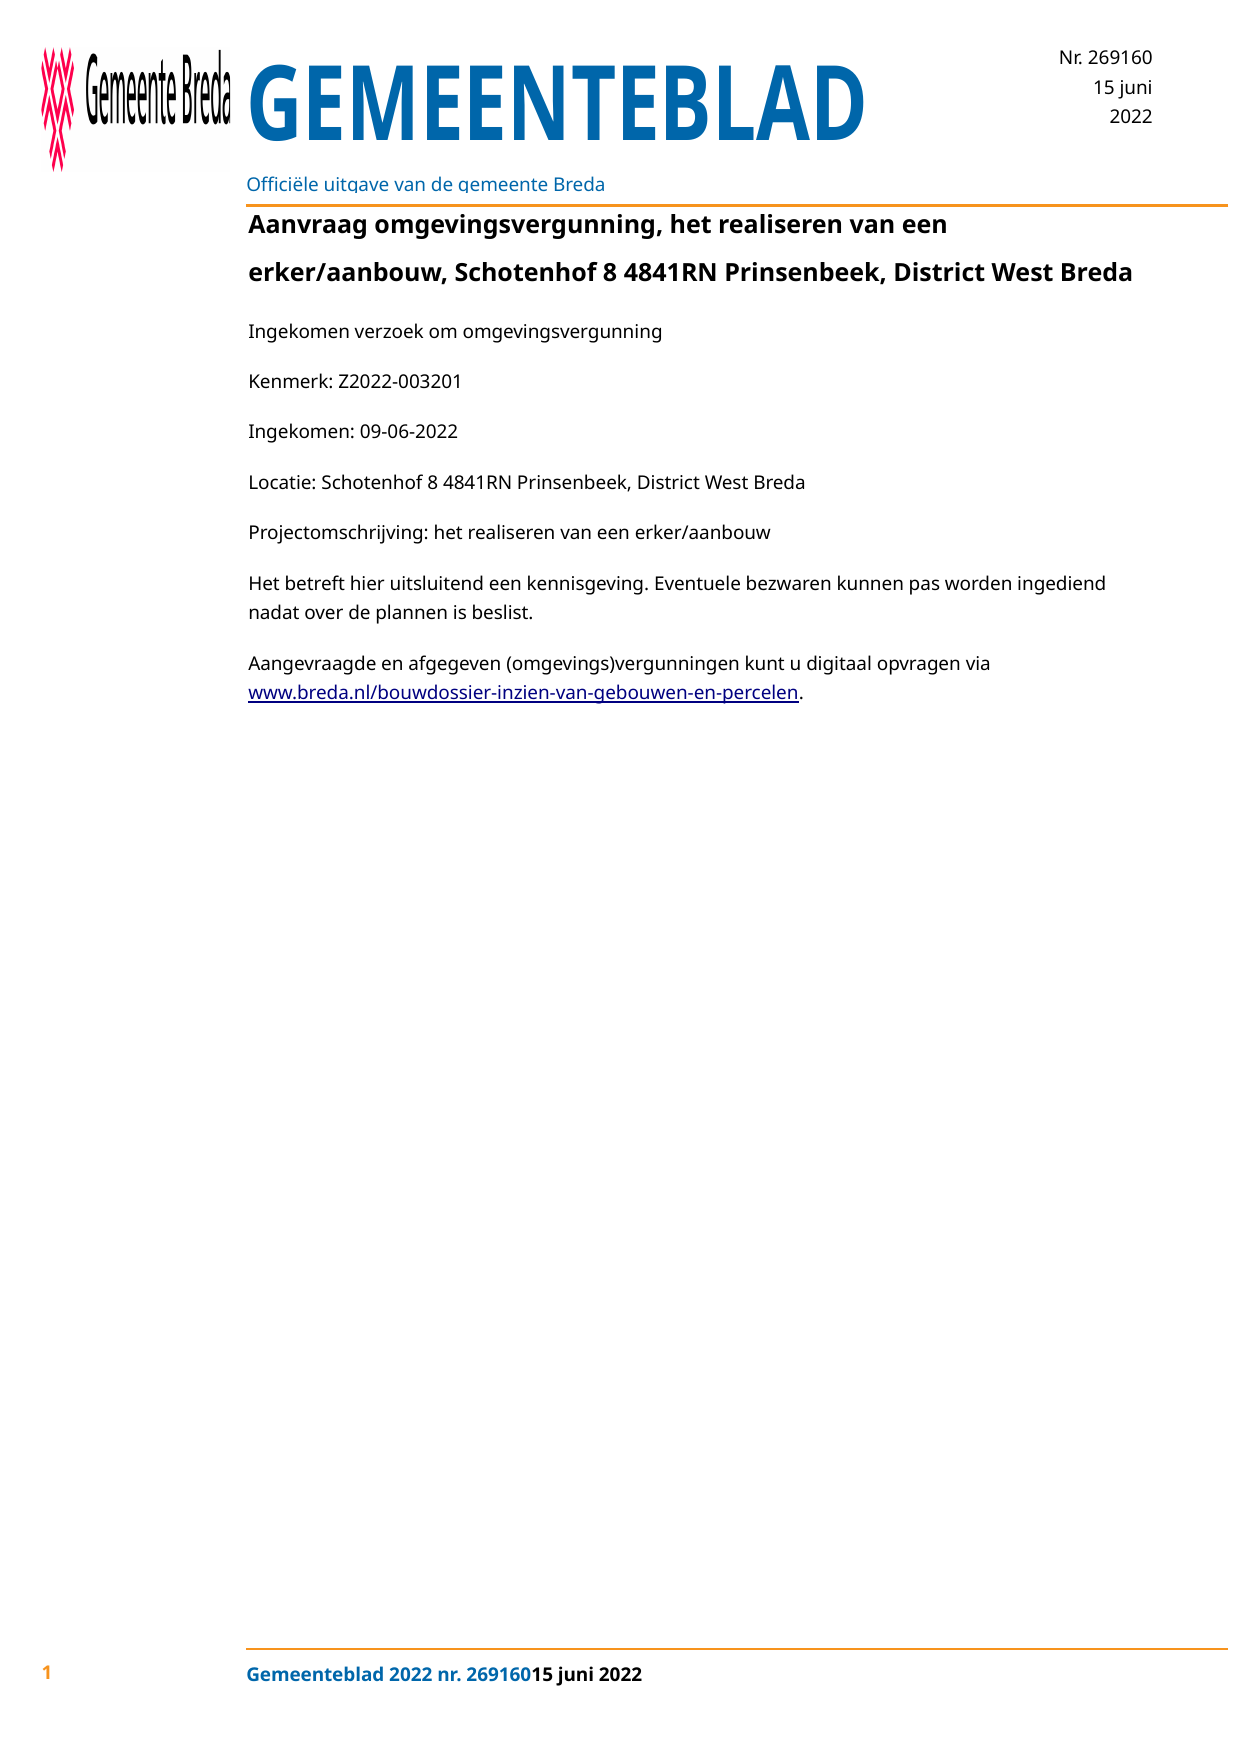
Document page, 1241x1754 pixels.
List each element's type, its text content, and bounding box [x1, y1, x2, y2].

text Aanvraag omgevingsvergunning, het realiseren van een erker/aanbouw, Schotenhof 8 4841RN Prinsenbeek, District West Breda [248, 207, 1152, 288]
text Kenmerk: Z2022-003201 [248, 368, 1152, 394]
picture [41, 47, 231, 172]
text Ingekomen verzoek om omgevingsvergunning [248, 318, 1152, 344]
text Locatie: Schotenhof 8 4841RN Prinsenbeek, District West Breda [248, 469, 1152, 495]
text Aangevraagde en afgegeven (omgevings)vergunningen kunt u digitaal opvragen via www.breda.nl/bouwdossier-inzien-van-gebouwen-en-percelen. [248, 650, 1152, 705]
text Projectomschrijving: het realiseren van een erker/aanbouw [248, 519, 1152, 545]
text Het betreft hier uitsluitend een kennisgeving. Eventuele bezwaren kunnen pas worden ingediend nadat over de plannen is beslist. [248, 570, 1152, 625]
text Ingekomen: 09-06-2022 [248, 419, 1152, 444]
